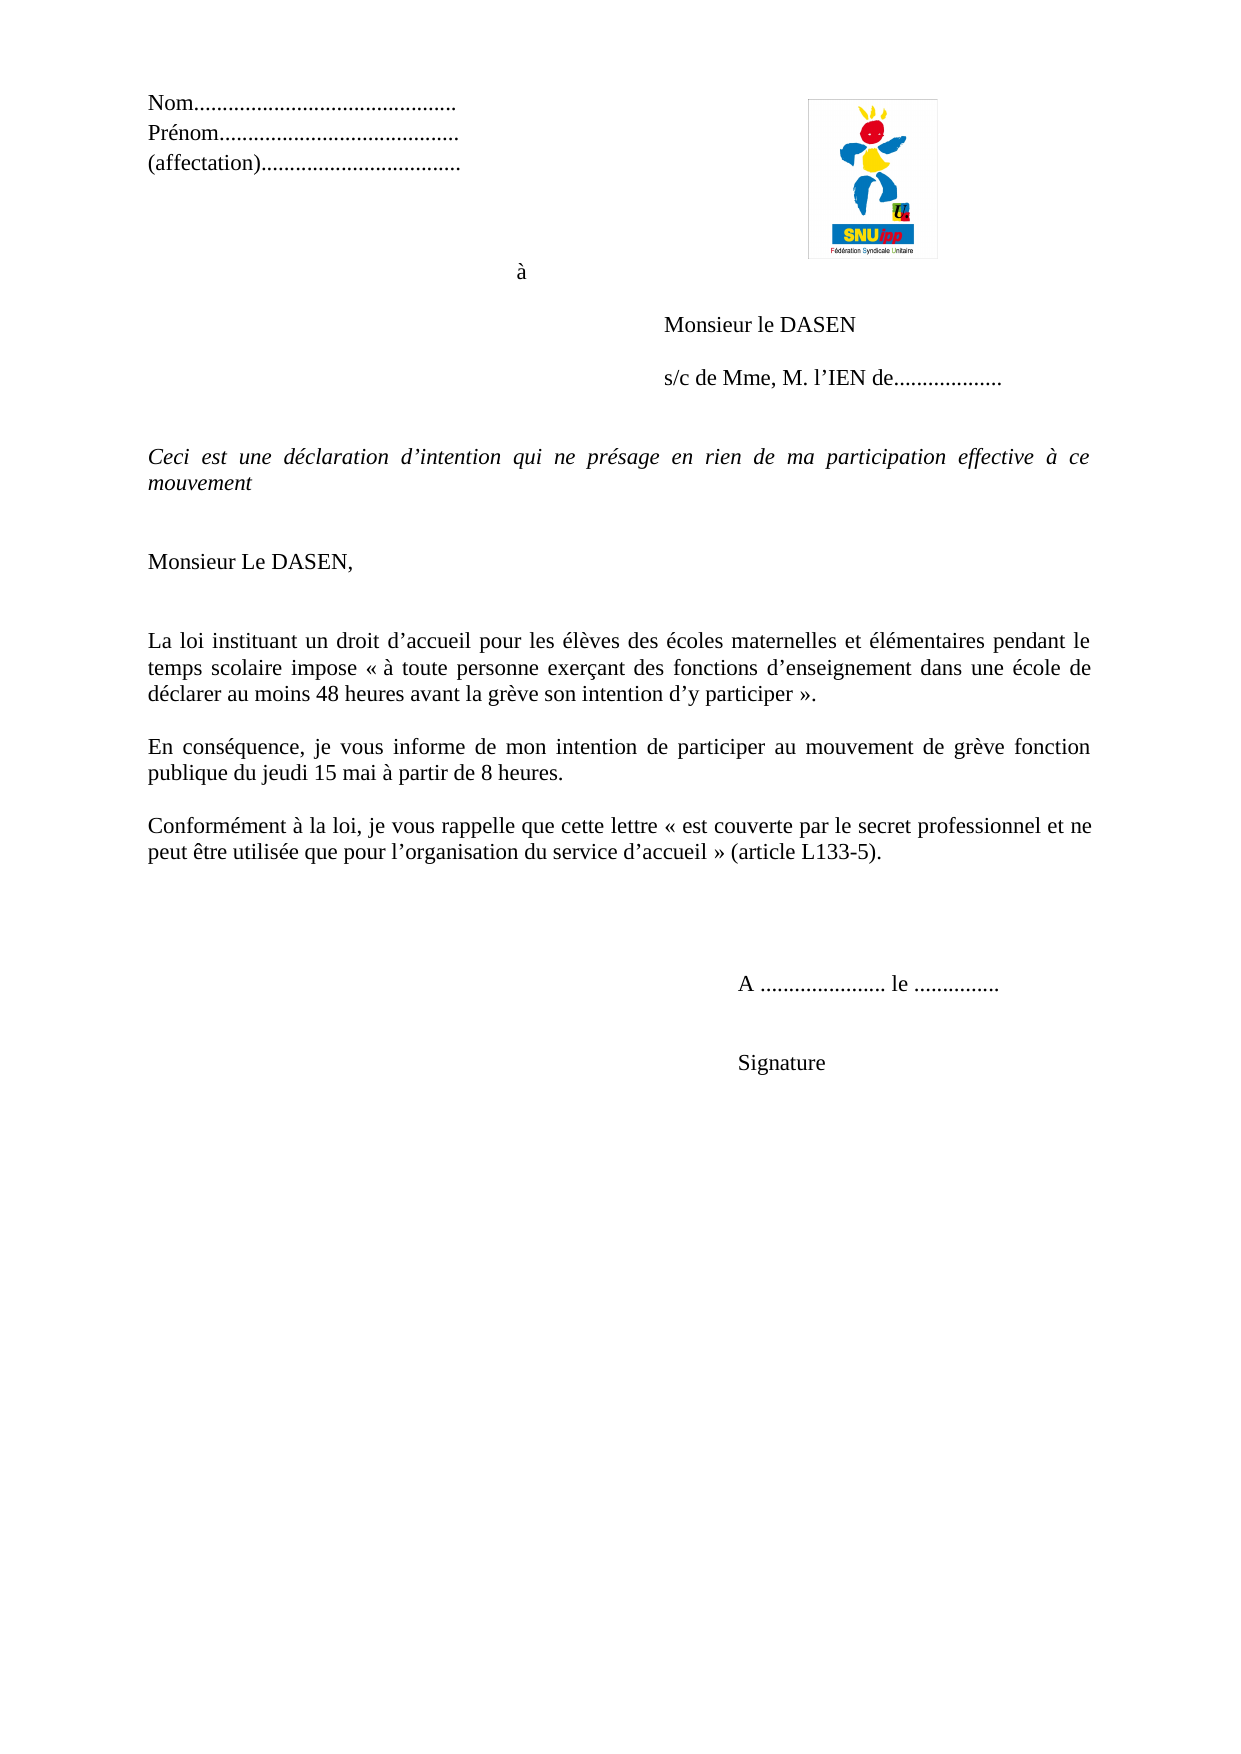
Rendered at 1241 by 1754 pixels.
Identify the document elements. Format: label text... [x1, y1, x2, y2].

text Prénom.......................................... [148, 119, 807, 145]
text [939, 119, 1093, 145]
text à [148, 258, 1093, 285]
text En conséquence, je vous informe de mon intention de participer au mouvement de grève fonction publique du jeudi 15 mai à partir de 8 heures. [148, 733, 1093, 785]
text (affectation)................................... [148, 149, 807, 175]
text [939, 149, 1093, 175]
text Signature [148, 1049, 1093, 1075]
text A ...................... le ............... [148, 970, 1093, 996]
text Ceci est une déclaration d’intention qui ne présage en rien de ma participation effective à ce mouvement [148, 443, 1093, 496]
text Monsieur Le DASEN, [148, 548, 1093, 574]
text s/c de Mme, M. l’IEN de................... [148, 364, 1093, 390]
text Nom.............................................. [148, 89, 1093, 260]
text Conformément à la loi, je vous rappelle que cette lettre « est couverte par le secret professionnel et ne peut être utilisée que pour l’organisation du service d’accueil » (article L133-5). [148, 812, 1093, 864]
picture [808, 99, 938, 259]
text La loi instituant un droit d’accueil pour les élèves des écoles maternelles et élémentaires pendant le temps scolaire impose « à toute personne exerçant des fonctions d’enseignement dans une école de déclarer au moins 48 heures avant la grève son intention d’y participer ». [148, 627, 1093, 706]
text Monsieur le DASEN [148, 311, 1093, 337]
